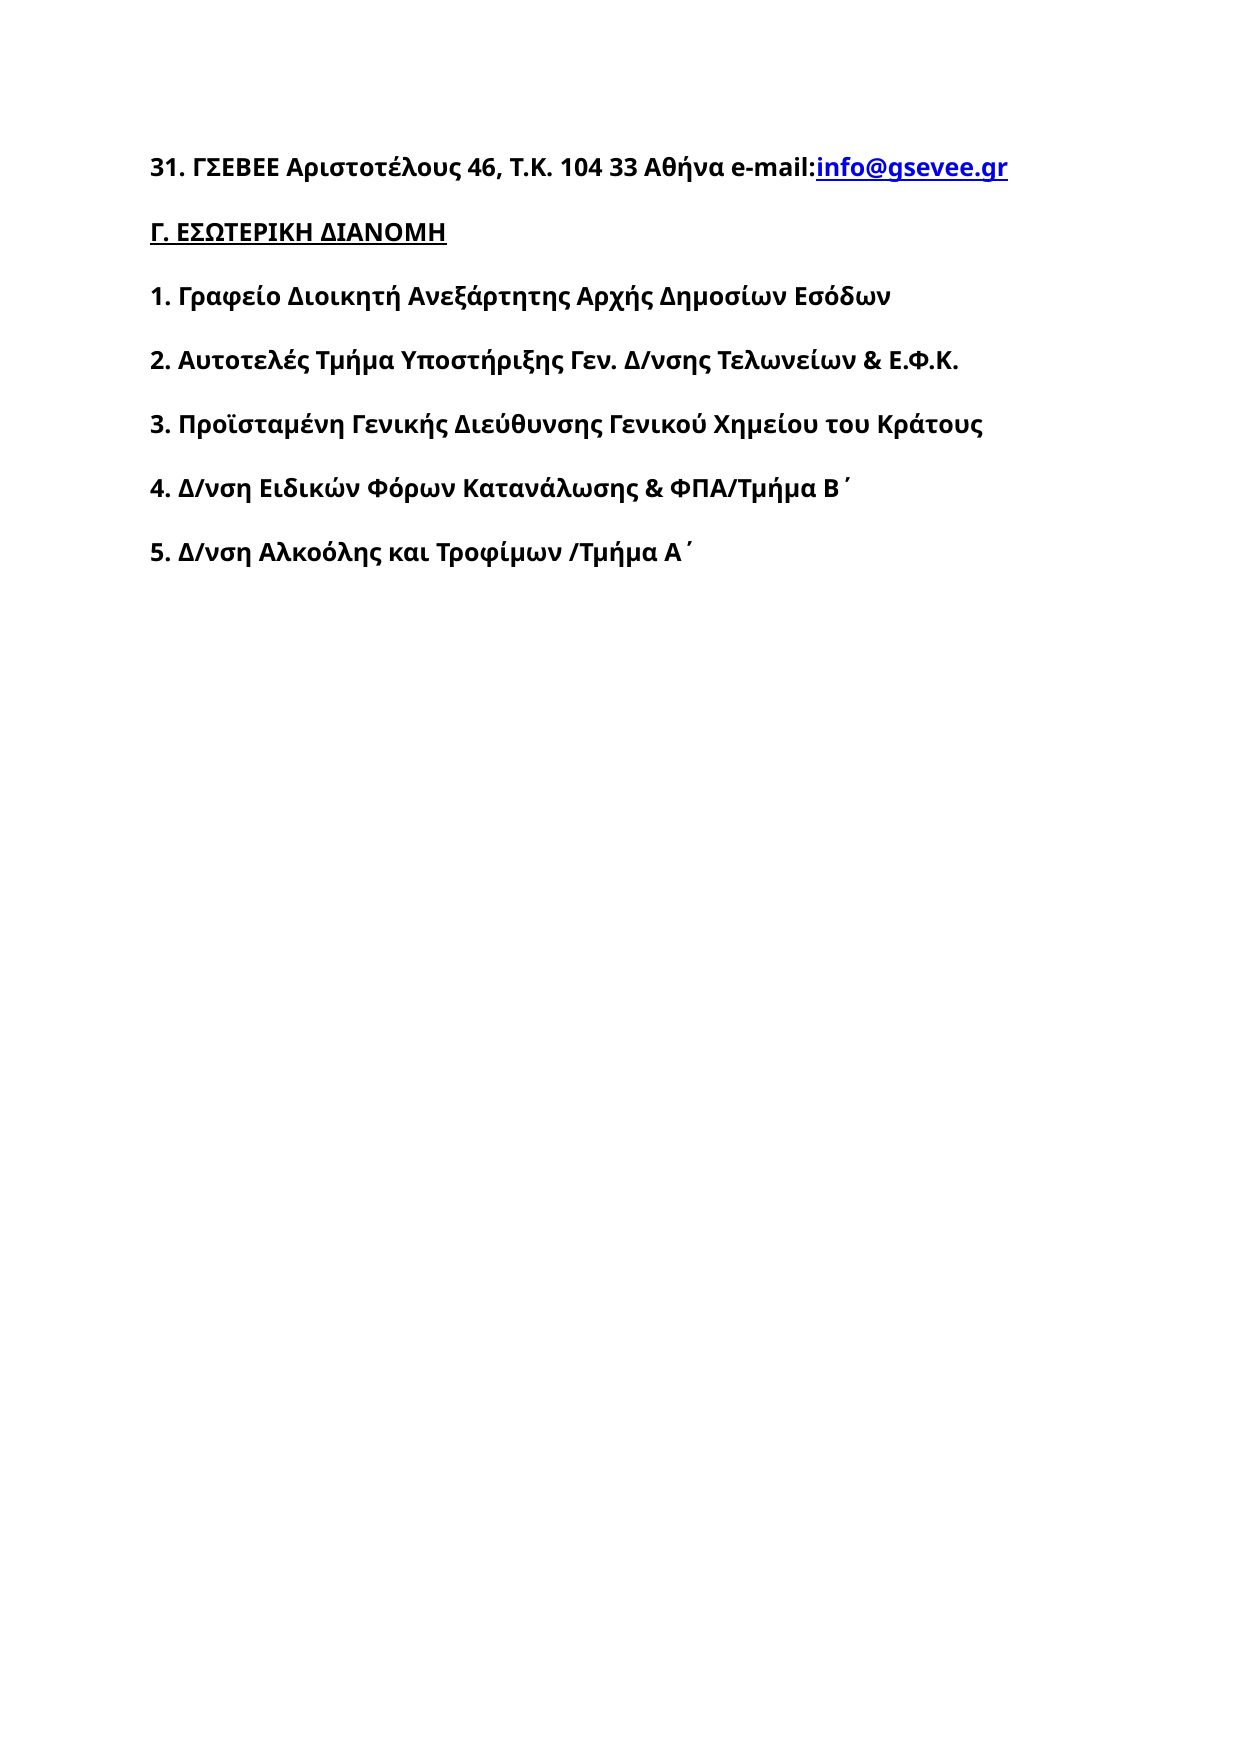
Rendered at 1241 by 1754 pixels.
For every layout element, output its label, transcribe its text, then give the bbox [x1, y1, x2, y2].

text 1. Γραφείο Διοικητή Ανεξάρτητης Αρχής Δημοσίων Εσόδων [150, 278, 1090, 312]
text 31. ΓΣΕΒΕΕ Αριστοτέλους 46, Τ.Κ. 104 33 Αθήνα e-mail:info@gsevee.gr [150, 150, 1090, 184]
text Γ. ΕΣΩΤΕΡΙΚΗ ΔΙΑΝΟΜΗ [150, 214, 1090, 248]
text 4. Δ/νση Ειδικών Φόρων Κατανάλωσης & ΦΠΑ/Τμήμα B΄ [150, 471, 1090, 505]
text 3. Προϊσταμένη Γενικής Διεύθυνσης Γενικού Χημείου του Κράτους [150, 407, 1090, 441]
text 2. Αυτοτελές Τμήμα Υποστήριξης Γεν. Δ/νσης Τελωνείων & Ε.Φ.Κ. [150, 342, 1090, 377]
text 5. Δ/νση Αλκοόλης και Τροφίμων /Τμήμα Α΄ [150, 535, 1090, 569]
